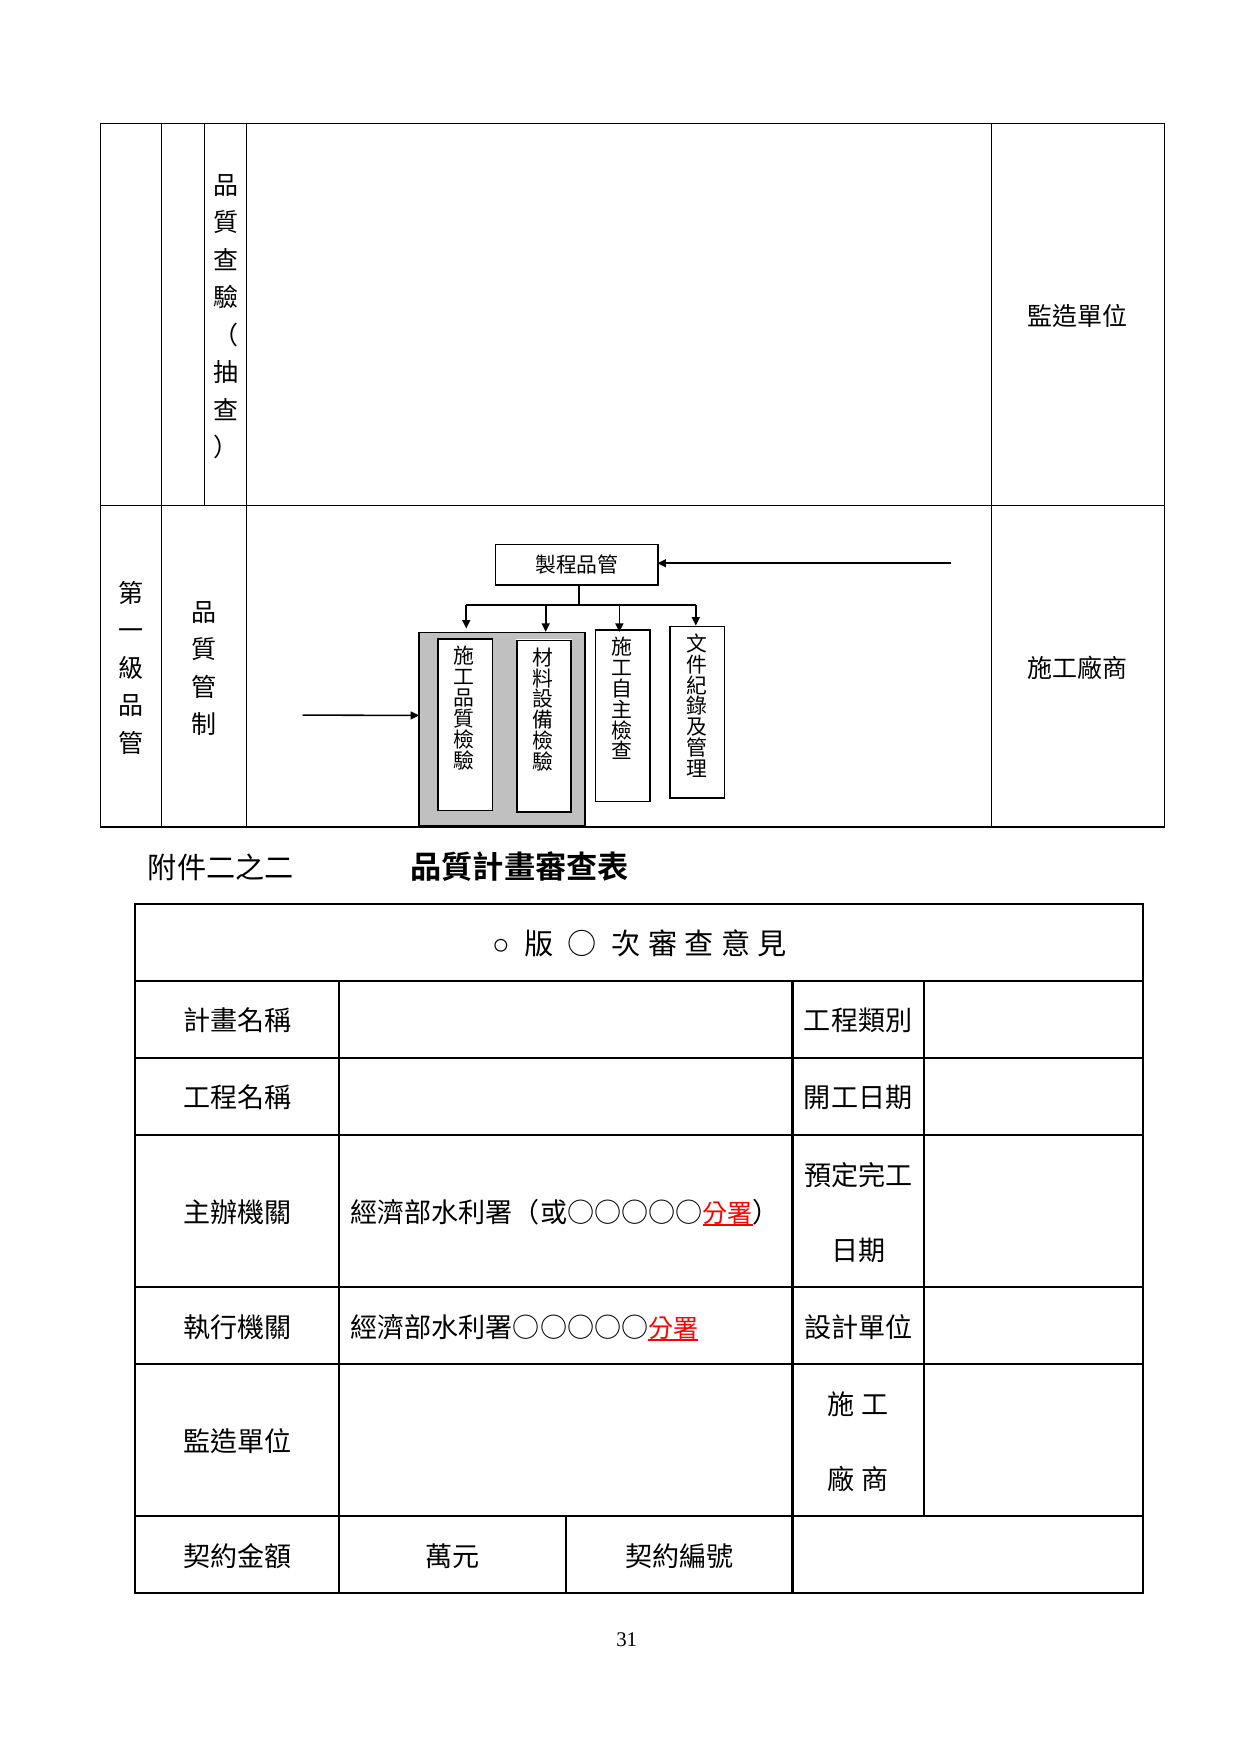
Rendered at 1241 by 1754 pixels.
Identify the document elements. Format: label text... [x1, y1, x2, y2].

text 附件二之二 品質計畫審查表 [148, 828, 1105, 902]
table_cell 工程類別 [794, 982, 923, 1057]
table_cell [340, 982, 791, 1057]
table_cell 計畫名稱 [136, 982, 338, 1057]
table_cell [247, 124, 991, 505]
table_cell [340, 1059, 791, 1134]
table_cell 工程名稱 [136, 1059, 338, 1134]
table_cell 經濟部水利署○○○○○分署 [340, 1288, 791, 1363]
table_cell [101, 124, 161, 505]
table_cell 品 質 管 制 [162, 506, 246, 826]
table_cell [162, 124, 204, 505]
table_cell [247, 506, 991, 826]
table_cell 萬元 [340, 1517, 565, 1592]
table_cell 施 工 廠 商 [794, 1365, 923, 1515]
table_header ○ 版 ○ 次 審 查 意 見 [136, 905, 1142, 979]
table_cell 經濟部水利署（或○○○○○分署） [340, 1136, 791, 1286]
table_cell [340, 1365, 791, 1515]
table_cell 主辦機關 [136, 1136, 338, 1286]
table_cell 品質查驗（抽查） [205, 124, 246, 505]
table_cell 施工廠商 [992, 506, 1164, 826]
table_cell 契約金額 [136, 1517, 338, 1592]
table_cell [794, 1517, 1142, 1592]
table_cell [925, 1288, 1142, 1363]
table_cell [925, 982, 1142, 1057]
table_cell 契約編號 [567, 1517, 791, 1592]
table_cell 設計單位 [794, 1288, 923, 1363]
table_cell 監造單位 [992, 124, 1164, 505]
table_cell 執行機關 [136, 1288, 338, 1363]
table_cell [925, 1059, 1142, 1134]
table_cell 監造單位 [136, 1365, 338, 1515]
table_cell [925, 1136, 1142, 1286]
table_cell 第 一 級 品 管 [101, 506, 161, 826]
table_cell 預定完工日期 [794, 1136, 923, 1286]
table_cell 開工日期 [794, 1059, 923, 1134]
table_cell [925, 1365, 1142, 1515]
